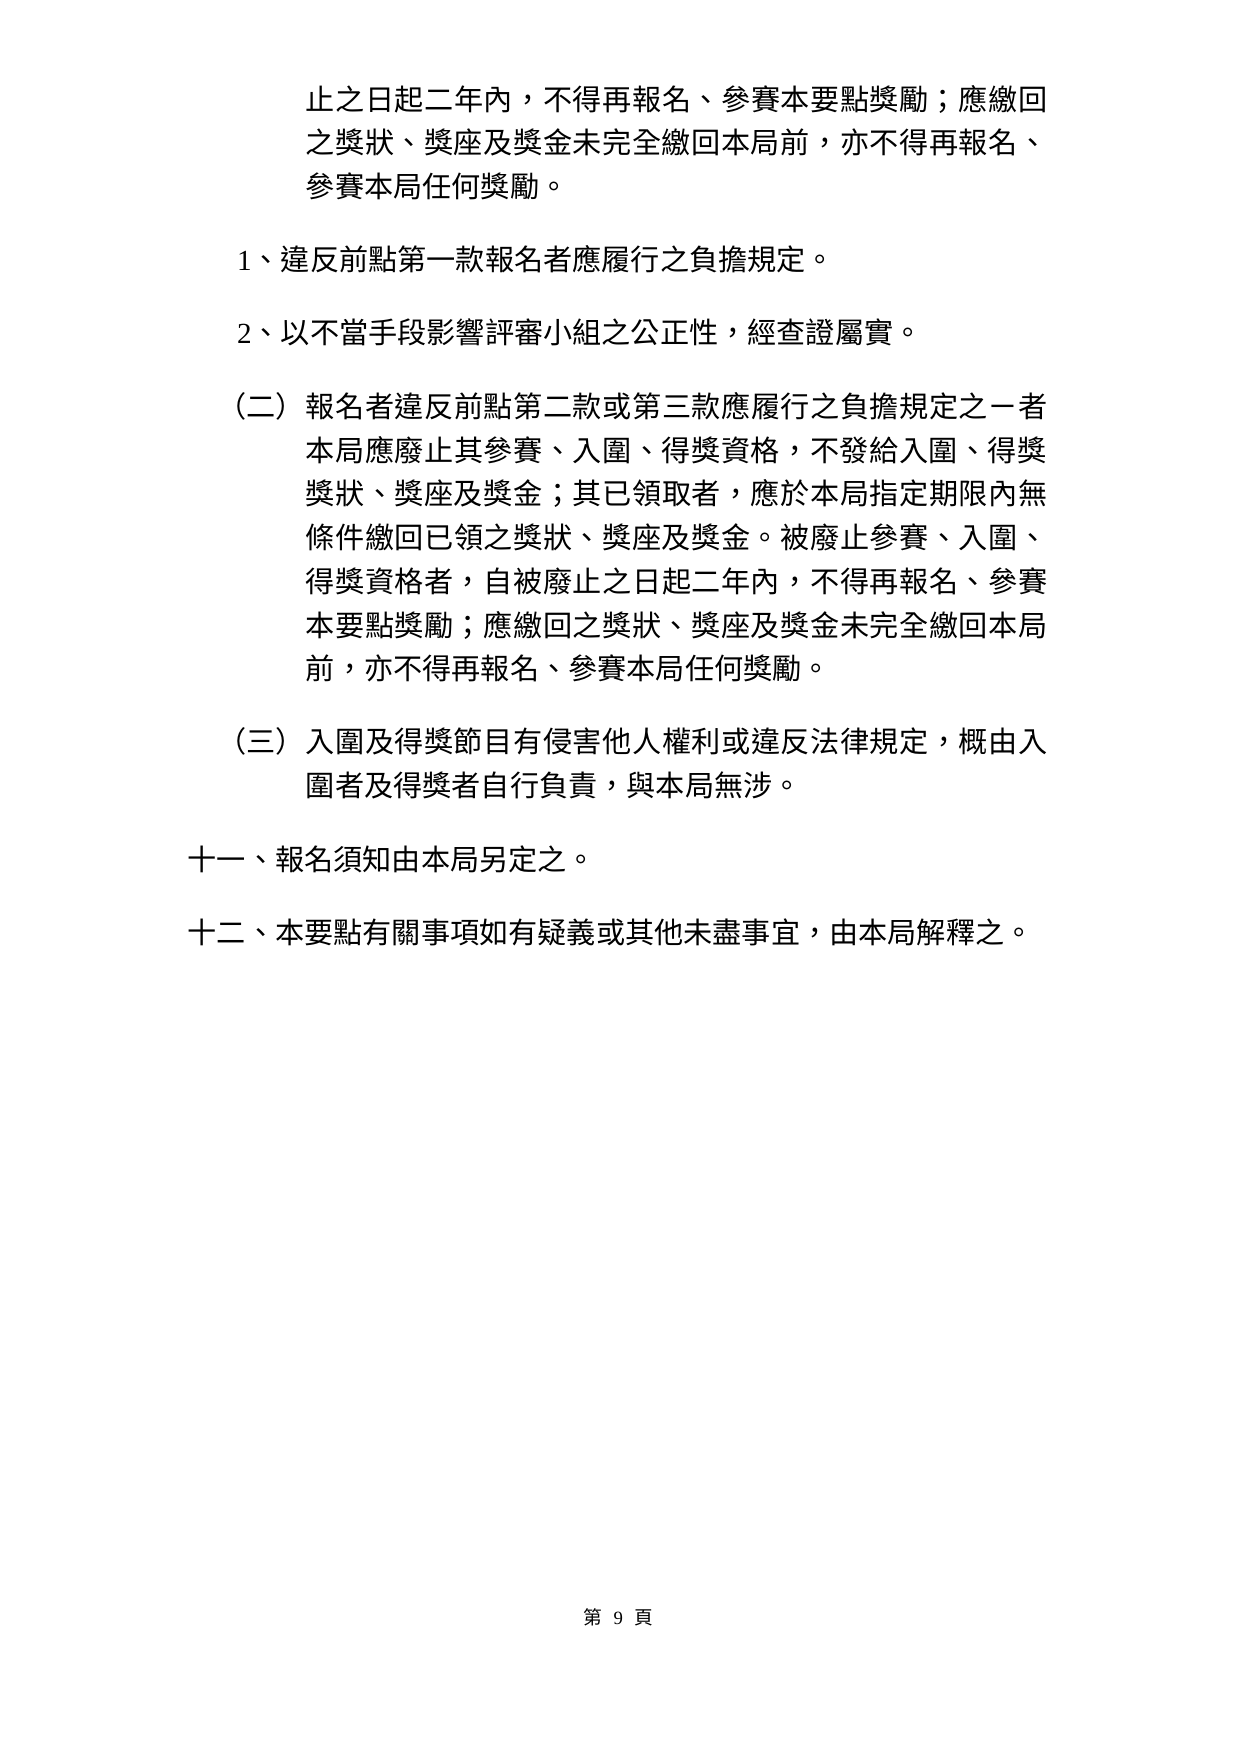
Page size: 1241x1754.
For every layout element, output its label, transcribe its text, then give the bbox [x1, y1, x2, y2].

list 報名者有下列情形之ㄧ，本局應撤銷或廢止其參賽、入圍、得獎資格，不發給入圍、得獎獎狀、獎座及獎金；其已領取者，應於本局指定期限內無條件繳回已領之獎狀、獎座及獎金。被撤銷參賽、入圍、得獎資格者，自被撤銷或廢止之日起二年內，不得再報名、參賽本要點獎勵；應繳回之獎狀、獎座及獎金未完全繳回本局前，亦不得再報名、參賽本局任何獎勵。 [217, 75, 1048, 206]
text 2、以不當手段影響評審小組之公正性，經查證屬實。 [237, 309, 1048, 353]
list 十一、報名須知由本局另定之。 [187, 835, 1048, 879]
text 1、違反前點第一款報名者應履行之負擔規定。 [237, 236, 1048, 279]
list 入圍及得獎節目有侵害他人權利或違反法律規定，概由入圍者及得獎者自行負責，與本局無涉。 [217, 718, 1048, 805]
list 十二、本要點有關事項如有疑義或其他未盡事宜，由本局解釋之。 [187, 908, 1048, 952]
list 報名者違反前點第二款或第三款應履行之負擔規定之ㄧ者，本局應廢止其參賽、入圍、得獎資格，不發給入圍、得獎獎狀、獎座及獎金；其已領取者，應於本局指定期限內無條件繳回已領之獎狀、獎座及獎金。被廢止參賽、入圍、得獎資格者，自被廢止之日起二年內，不得再報名、參賽本要點獎勵；應繳回之獎狀、獎座及獎金未完全繳回本局前，亦不得再報名、參賽本局任何獎勵。 [217, 382, 1048, 688]
